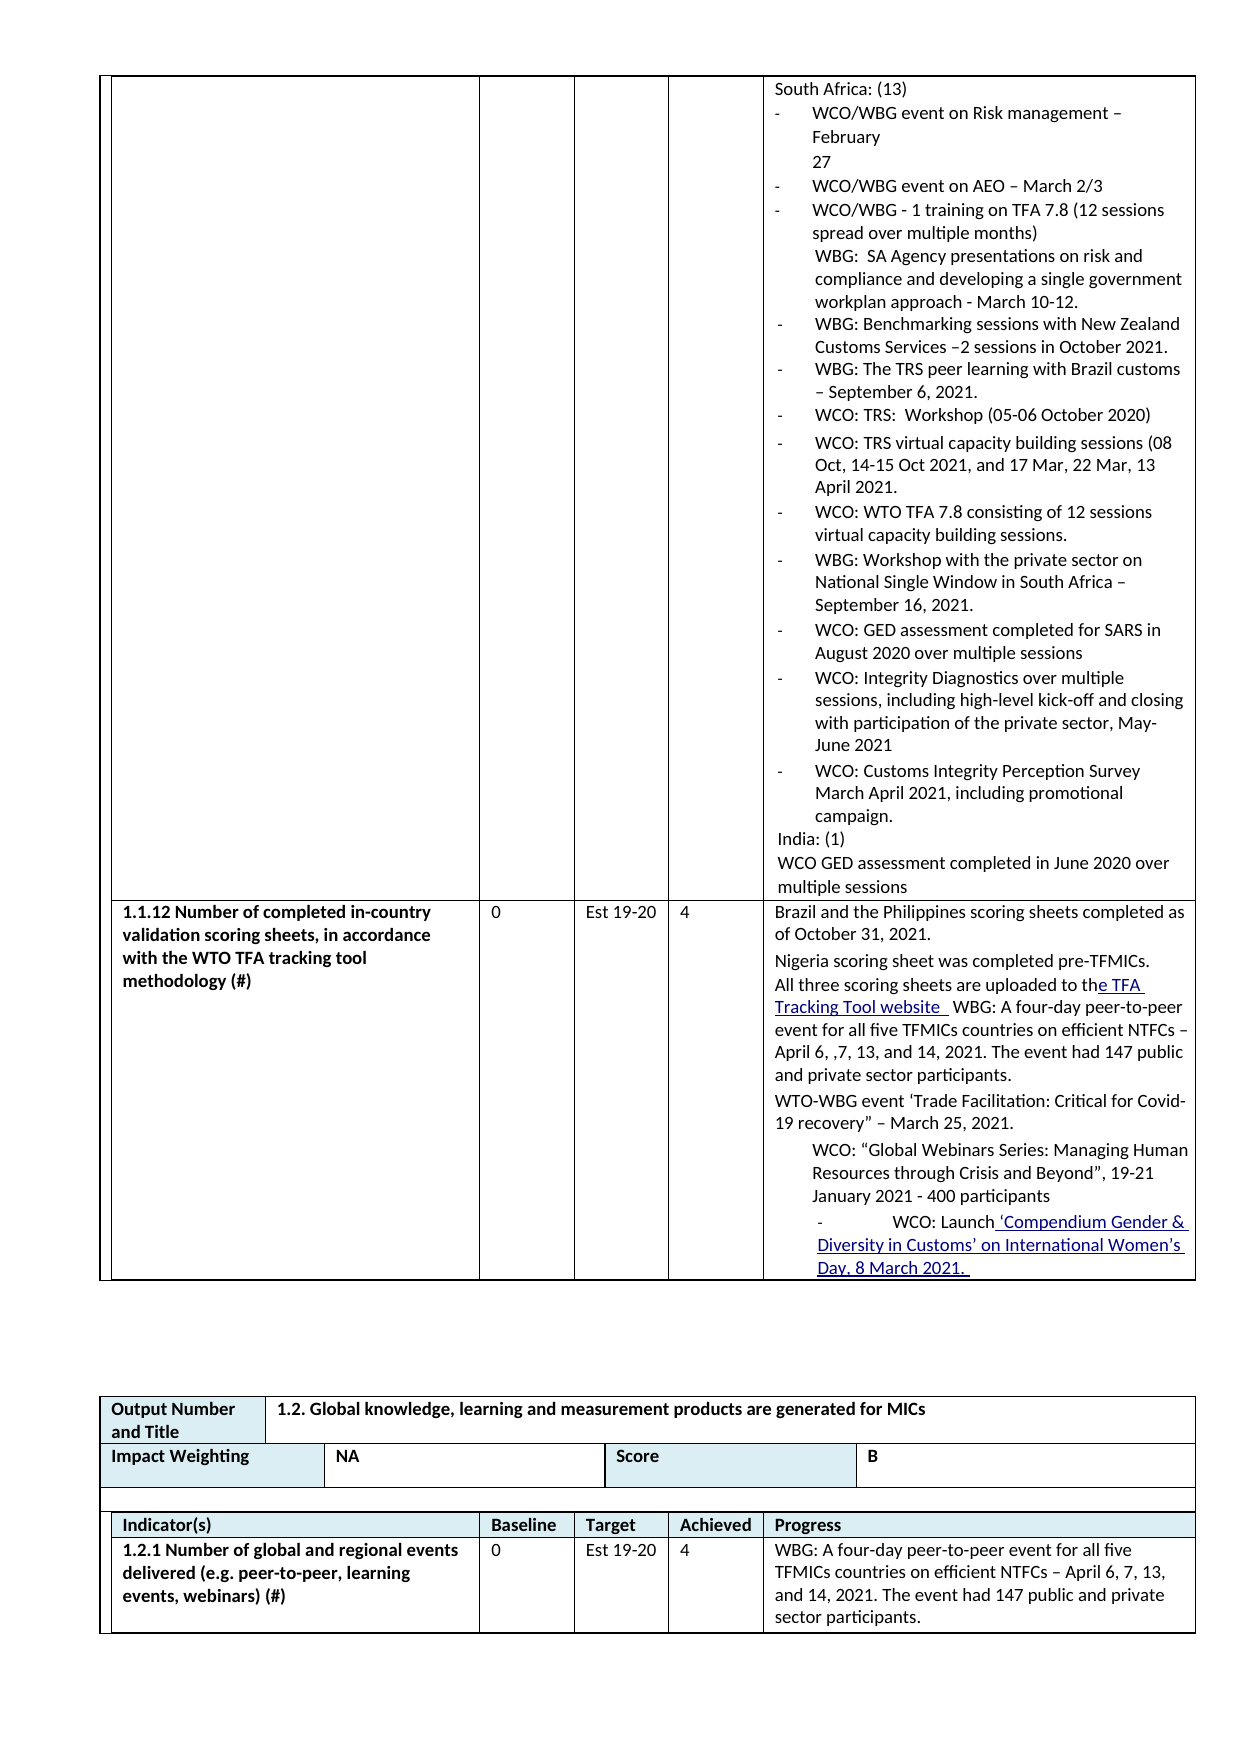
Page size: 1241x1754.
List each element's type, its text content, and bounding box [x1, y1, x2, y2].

table_cell 0 [480, 1538, 574, 1632]
table_cell [480, 77, 574, 899]
table_header Achieved [669, 1513, 763, 1537]
table_cell Est 19-20 [575, 901, 668, 1279]
table_cell Score [606, 1444, 856, 1487]
table_cell 4 [669, 901, 763, 1279]
table_cell Est 19-20 [575, 1538, 668, 1632]
table_cell [101, 1512, 111, 1633]
table_cell Brazil and the Philippines scoring sheets completed as of October 31, 2021. Nigeria scoring sheet was completed pre-TFMICs. All three scoring sheets are uploaded to the TFA Tracking Tool website WBG: A four-day peer-to-peer event for all five TFMICs countries on efficient NTFCs – April 6, ,7, 13, and 14, 2021. The event had 147 public and private sector participants. WTO-WBG event ‘Trade Facilitation: Critical for Covid-19 recovery” – March 25, 2021. WCO: “Global Webinars Series: Managing Human Resources through Crisis and Beyond”, 19-21 January 2021 - 400 participants WCO: Launch ‘Compendium Gender & Diversity in Customs’ on International Women’s Day, 8 March 2021. [764, 901, 1195, 1279]
table_cell B [857, 1444, 1195, 1487]
table_header Baseline [480, 1513, 574, 1537]
table_cell [605, 1488, 856, 1511]
table_cell [101, 76, 111, 1280]
table_cell [575, 77, 668, 899]
table_cell 1.1.12 Number of completed in-country validation scoring sheets, in accordance with the WTO TFA tracking tool methodology (#) [112, 901, 479, 1279]
table_cell [112, 77, 479, 899]
table_header Progress [764, 1513, 1195, 1537]
table_header Indicator(s) [112, 1513, 479, 1537]
table_cell WBG: A four-day peer-to-peer event for all five TFMICs countries on efficient NTFCs – April 6, 7, 13, and 14, 2021. The event had 147 public and private sector participants. [764, 1538, 1195, 1632]
table_cell NA [325, 1444, 604, 1487]
table_header Target [575, 1513, 668, 1537]
table_cell Impact Weighting [101, 1444, 324, 1487]
table_cell [669, 77, 763, 899]
table_cell 4 [669, 1538, 763, 1632]
table_cell [856, 1488, 1195, 1511]
table_cell South Africa: (13) WCO/WBG event on Risk management – February 27 WCO/WBG event on AEO – March 2/3 WCO/WBG - 1 training on TFA 7.8 (12 sessions spread over multiple months) WBG: SA Agency presentations on risk and compliance and developing a single government workplan approach - March 10-12. WBG: Benchmarking sessions with New Zealand Customs Services –2 sessions in October 2021. WBG: The TRS peer learning with Brazil customs – September 6, 2021. WCO: TRS: Workshop (05-06 October 2020) WCO: TRS virtual capacity building sessions (08 Oct, 14-15 Oct 2021, and 17 Mar, 22 Mar, 13 April 2021. WCO: WTO TFA 7.8 consisting of 12 sessions virtual capacity building sessions. WBG: Workshop with the private sector on National Single Window in South Africa – September 16, 2021. WCO: GED assessment completed for SARS in August 2020 over multiple sessions WCO: Integrity Diagnostics over multiple sessions, including high-level kick-off and closing with participation of the private sector, May-June 2021 WCO: Customs Integrity Perception Survey March April 2021, including promotional campaign. India: (1) WCO GED assessment completed in June 2020 over multiple sessions [764, 77, 1195, 899]
table_cell 0 [480, 901, 574, 1279]
table_header Output Number and Title [101, 1397, 265, 1443]
table_header 1.2. Global knowledge, learning and measurement products are generated for MICs [266, 1397, 1195, 1443]
table_cell [101, 1488, 324, 1511]
table_cell [324, 1488, 605, 1511]
table_cell 1.2.1 Number of global and regional events delivered (e.g. peer-to-peer, learning events, webinars) (#) [112, 1538, 479, 1632]
